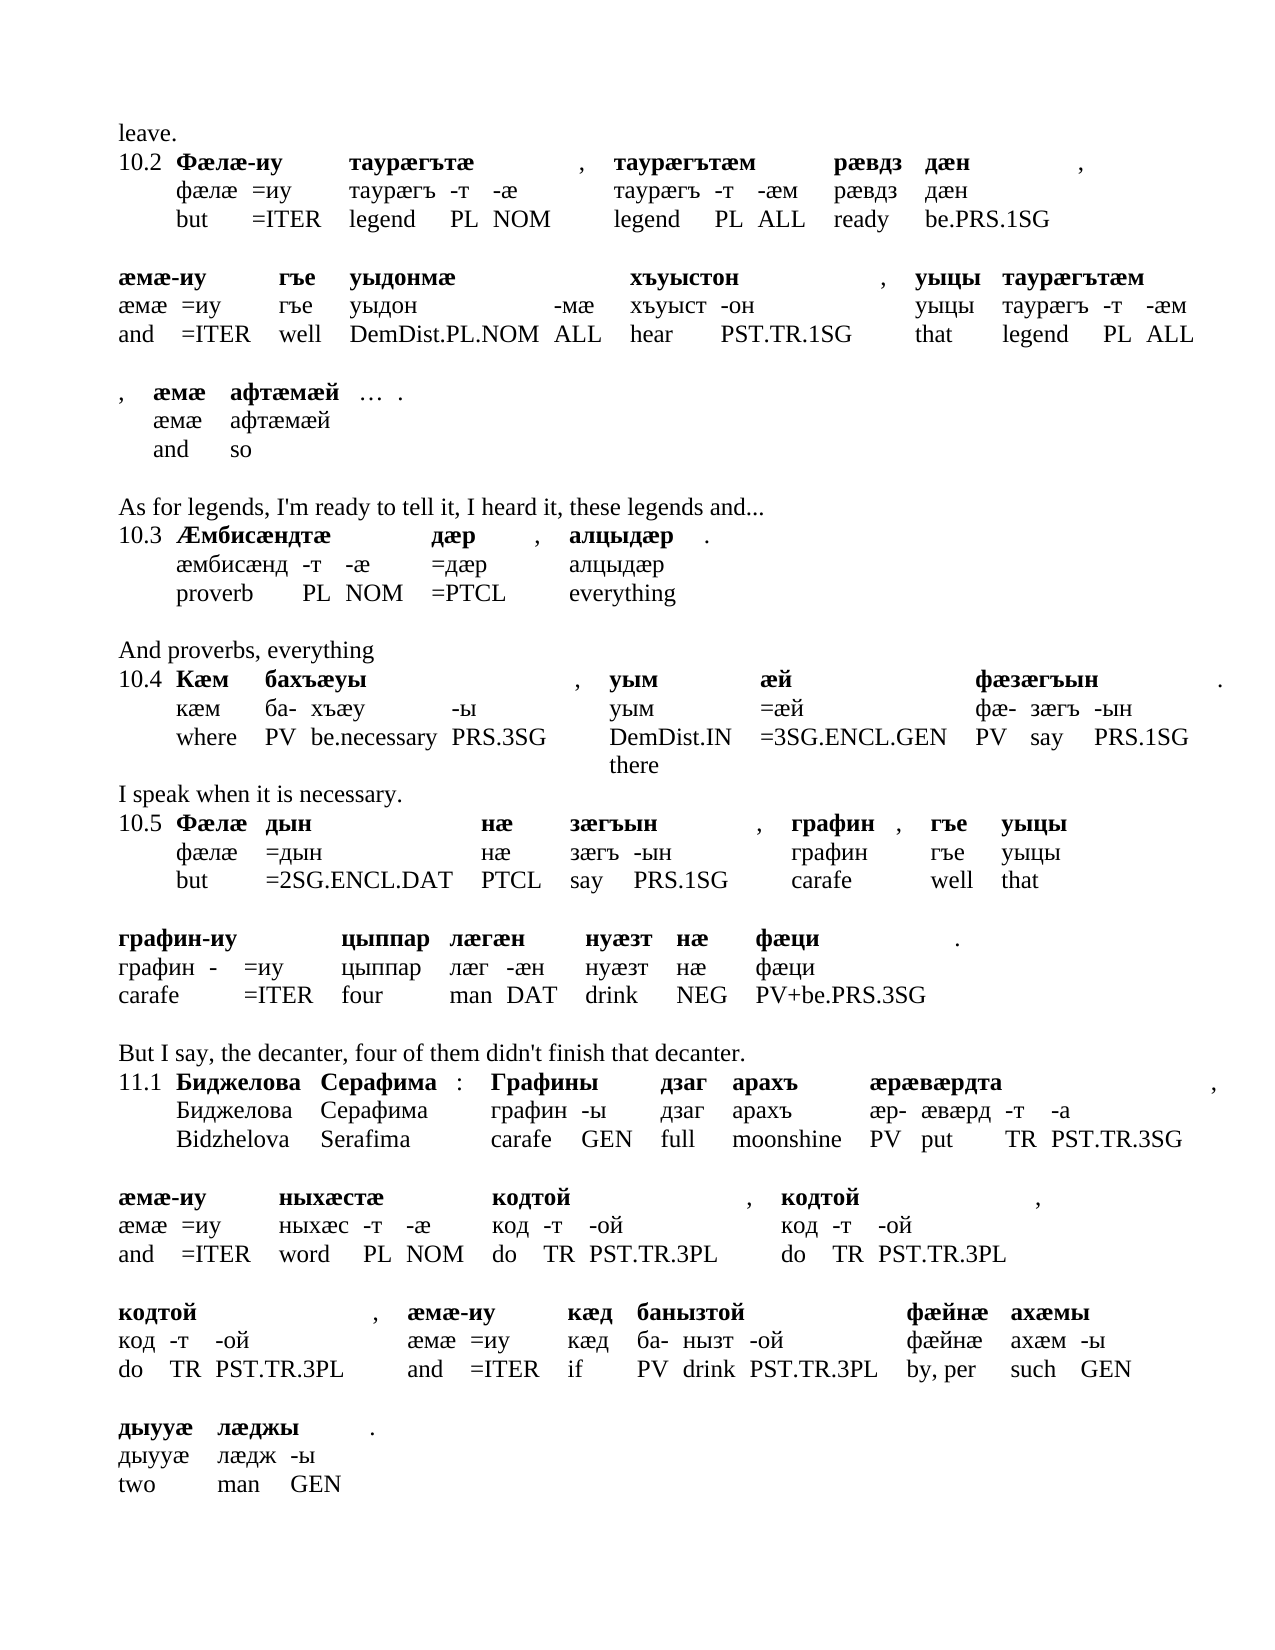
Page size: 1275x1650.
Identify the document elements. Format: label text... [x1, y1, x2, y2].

text графин [791, 808, 882, 837]
text алцыдæр [569, 521, 690, 549]
text NEG [676, 981, 728, 1009]
text æмæ-иу [118, 1182, 265, 1211]
text And proverbs, everything [118, 636, 1249, 664]
text full [660, 1124, 704, 1153]
text -ы [1080, 1326, 1132, 1354]
text гъе [930, 837, 973, 866]
text carafe [118, 981, 195, 1009]
text гъе [278, 262, 336, 291]
text дæн [925, 147, 1064, 176]
text TR [1005, 1124, 1037, 1153]
text таурæгъ [613, 176, 701, 204]
text -мæ [553, 291, 602, 319]
text drink [585, 981, 649, 1009]
text бахъæуы [264, 664, 561, 693]
text =иу [181, 1211, 251, 1239]
text PST.TR.3SG [1051, 1124, 1183, 1153]
text Æмбисæндтæ [176, 521, 417, 549]
text leave. [118, 118, 1249, 147]
text two [118, 1469, 189, 1498]
text , [1211, 1067, 1232, 1096]
text таурæгъ [1002, 291, 1089, 319]
text , [896, 808, 917, 837]
text ready [834, 204, 897, 233]
text -т [363, 1211, 392, 1239]
text , [880, 262, 901, 291]
text NOM [406, 1239, 464, 1268]
text be.PRS.1SG [925, 204, 1050, 233]
text кодтой [492, 1182, 732, 1211]
text хъæу [311, 693, 438, 722]
text PST.TR.3PL [215, 1354, 344, 1383]
text =дын [265, 837, 453, 866]
text -ой [749, 1326, 879, 1354]
text уыцы [1001, 837, 1061, 866]
text таурæгътæм [1002, 262, 1208, 291]
text GEN [1080, 1354, 1132, 1383]
text PST.TR.3PL [749, 1354, 879, 1383]
text нуæзт [585, 923, 662, 952]
text -æ [493, 176, 551, 204]
text таурæгътæм [613, 147, 820, 176]
text PST.TR.1SG [720, 319, 852, 348]
text PST.TR.3PL [589, 1239, 718, 1268]
text фæйнæ [906, 1297, 997, 1326]
text well [278, 319, 322, 348]
text дæр [431, 521, 520, 549]
text æмбисæнд [176, 549, 288, 578]
text нуæзт [585, 952, 649, 981]
text PV [869, 1124, 907, 1153]
text DemDist.PL.NOM [349, 319, 540, 348]
text æмæ-иу [118, 262, 265, 291]
text зæгъ [570, 837, 619, 866]
text GEN [581, 1124, 633, 1153]
text , [1078, 147, 1099, 176]
text hear [630, 319, 707, 348]
text рæвдз [834, 176, 897, 204]
text фæци [755, 923, 940, 952]
text уыцы [915, 291, 974, 319]
text Биджелова [176, 1067, 306, 1096]
text графин-иу [118, 923, 327, 952]
text Биджелова [176, 1096, 293, 1124]
text TR [543, 1239, 575, 1268]
text I speak when it is necessary. [118, 779, 1249, 808]
text -т [450, 176, 479, 204]
text æмæ [118, 1211, 167, 1239]
text -т [1005, 1096, 1037, 1124]
text , [118, 377, 139, 406]
text гъе [278, 291, 322, 319]
text уыдон [349, 291, 540, 319]
text Графины [491, 1067, 647, 1096]
text -æн [506, 952, 558, 981]
text =2SG.ENCL.DAT [265, 866, 453, 894]
text æмæ [118, 291, 167, 319]
text =3SG.ENCL.GEN [760, 722, 947, 751]
text ALL [1146, 319, 1194, 348]
text -ы [451, 693, 547, 722]
text =ITER [181, 1239, 251, 1268]
text ба- [264, 693, 297, 722]
text арахъ [732, 1096, 842, 1124]
text do [492, 1239, 529, 1268]
text Фæлæ-иу [176, 147, 335, 176]
text æрæвæрдта [869, 1067, 1197, 1096]
text -ой [215, 1326, 344, 1354]
text дын [265, 808, 467, 837]
text well [930, 866, 973, 894]
text Bidzhelova [176, 1124, 293, 1153]
text -т [169, 1326, 201, 1354]
text æмæ [153, 377, 216, 406]
text нызт [683, 1326, 736, 1354]
text . [397, 377, 418, 406]
text that [915, 319, 974, 348]
text 10.4 [118, 664, 162, 693]
text four [341, 981, 422, 1009]
text -т [1103, 291, 1132, 319]
text кодтой [781, 1182, 1021, 1211]
text нæ [481, 837, 542, 866]
text PV [975, 722, 1016, 751]
text GEN [290, 1469, 342, 1498]
text where [176, 722, 237, 751]
text -он [720, 291, 852, 319]
text do [118, 1354, 156, 1383]
text æй [760, 664, 961, 693]
text proverb [176, 578, 288, 607]
text PRS.1SG [1094, 722, 1189, 751]
text . [703, 521, 724, 549]
text цыппар [341, 952, 422, 981]
text DemDist.IN [609, 722, 732, 751]
text фæйнæ [906, 1326, 983, 1354]
text -а [1051, 1096, 1183, 1124]
text be.necessary [311, 722, 438, 751]
text =ITER [252, 204, 321, 233]
text дыууæ [118, 1441, 189, 1469]
text and [118, 1239, 167, 1268]
text -ой [878, 1211, 1007, 1239]
text NOM [345, 578, 403, 607]
text =иу [181, 291, 251, 319]
text word [278, 1239, 349, 1268]
text дæн [925, 176, 1050, 204]
text кæд [567, 1297, 623, 1326]
text -т [714, 176, 743, 204]
text , [372, 1297, 393, 1326]
text moonshine [732, 1124, 842, 1153]
text -т [832, 1211, 864, 1239]
text Кæм [176, 664, 251, 693]
text , [746, 1182, 767, 1211]
text 10.2 [118, 147, 162, 176]
text =иу [244, 952, 313, 981]
text ALL [757, 204, 806, 233]
text Фæлæ [176, 808, 252, 837]
text нæ [676, 923, 742, 952]
text уым [609, 664, 746, 693]
text PRS.3SG [451, 722, 547, 751]
text TR [169, 1354, 201, 1383]
text . [954, 923, 975, 952]
text -æм [757, 176, 806, 204]
text код [118, 1326, 156, 1354]
text … [358, 377, 383, 406]
text -æм [1146, 291, 1194, 319]
text DAT [506, 981, 558, 1009]
text Serafima [320, 1124, 428, 1153]
text PV [637, 1354, 669, 1383]
text do [781, 1239, 818, 1268]
text man [217, 1469, 276, 1498]
text -ын [1094, 693, 1189, 722]
text PL [450, 204, 479, 233]
text æмæ-иу [407, 1297, 554, 1326]
text drink [683, 1354, 736, 1383]
text лæгæн [449, 923, 571, 952]
text таурæгъ [349, 176, 436, 204]
text афтæмæй [230, 406, 331, 434]
text , [756, 808, 777, 837]
text say [1030, 722, 1080, 751]
text лæг [449, 952, 492, 981]
text 11.1 [118, 1067, 162, 1096]
text if [567, 1354, 609, 1383]
text ныхæс [278, 1211, 349, 1239]
text there [609, 751, 746, 779]
text дзаг [660, 1096, 704, 1124]
text PTCL [481, 866, 542, 894]
text 10.3 [118, 521, 162, 549]
text and [407, 1354, 456, 1383]
text . [1217, 664, 1238, 693]
text PL [714, 204, 743, 233]
text æвæрд [921, 1096, 991, 1124]
text carafe [491, 1124, 567, 1153]
text by, per [906, 1354, 983, 1383]
text рæвдз [834, 147, 911, 176]
text уыцы [915, 262, 988, 291]
text =ITER [181, 319, 251, 348]
text =ITER [470, 1354, 540, 1383]
text алцыдæр [569, 549, 676, 578]
text гъе [930, 808, 987, 837]
text ахæм [1010, 1326, 1067, 1354]
text =PTCL [431, 578, 506, 607]
text графин [118, 952, 195, 981]
text carafe [791, 866, 868, 894]
text but [176, 204, 238, 233]
text фæ- [975, 693, 1016, 722]
text код [492, 1211, 529, 1239]
text But I say, the decanter, four of them didn't finish that decanter. [118, 1038, 1249, 1067]
text PV [264, 722, 297, 751]
text Серафима [320, 1096, 428, 1124]
text , [1035, 1182, 1056, 1211]
text цыппар [341, 923, 436, 952]
text ахæмы [1010, 1297, 1146, 1326]
text legend [349, 204, 436, 233]
text , [574, 664, 595, 693]
text =иу [470, 1326, 540, 1354]
text -т [302, 549, 331, 578]
text таурæгътæ [349, 147, 565, 176]
text such [1010, 1354, 1067, 1383]
text but [176, 866, 238, 894]
text код [781, 1211, 818, 1239]
text PST.TR.3PL [878, 1239, 1007, 1268]
text банызтой [637, 1297, 893, 1326]
text лæджы [217, 1412, 355, 1441]
text -т [543, 1211, 575, 1239]
text уыдонмæ [349, 262, 616, 291]
text PL [1103, 319, 1132, 348]
text everything [569, 578, 676, 607]
text -ын [633, 837, 729, 866]
text NOM [493, 204, 551, 233]
text æр- [869, 1096, 907, 1124]
text зæгъ [1030, 693, 1080, 722]
text 10.5 [118, 808, 162, 837]
text , [579, 147, 600, 176]
text put [921, 1124, 991, 1153]
text лæдж [217, 1441, 276, 1469]
text - [209, 952, 230, 981]
text =ITER [244, 981, 313, 1009]
text and [118, 319, 167, 348]
text =æй [760, 693, 947, 722]
text PV+be.PRS.3SG [755, 981, 927, 1009]
text -ой [589, 1211, 718, 1239]
text legend [1002, 319, 1089, 348]
text кæд [567, 1326, 609, 1354]
text so [230, 434, 331, 463]
text уым [609, 693, 732, 722]
text зæгъын [570, 808, 742, 837]
text , [534, 521, 555, 549]
text =дæр [431, 549, 506, 578]
text кæм [176, 693, 237, 722]
text say [570, 866, 619, 894]
text хъуыст [630, 291, 707, 319]
text that [1001, 866, 1061, 894]
text графин [791, 837, 868, 866]
text and [153, 434, 202, 463]
text =иу [252, 176, 321, 204]
text уыцы [1001, 808, 1074, 837]
text нæ [676, 952, 728, 981]
text -æ [345, 549, 403, 578]
text фæлæ [176, 176, 238, 204]
text Серафима [320, 1067, 442, 1096]
text фæлæ [176, 837, 238, 866]
text афтæмæй [230, 377, 344, 406]
text хъуыстон [630, 262, 866, 291]
text PL [363, 1239, 392, 1268]
text дзаг [660, 1067, 718, 1096]
text : [456, 1067, 477, 1096]
text дыууæ [118, 1412, 203, 1441]
text æмæ [407, 1326, 456, 1354]
text фæци [755, 952, 927, 981]
text фæзæгъын [975, 664, 1203, 693]
text TR [832, 1239, 864, 1268]
text ныхæстæ [278, 1182, 478, 1211]
text man [449, 981, 492, 1009]
text legend [613, 204, 701, 233]
text арахъ [732, 1067, 856, 1096]
text графин [491, 1096, 567, 1124]
text ба- [637, 1326, 669, 1354]
text нæ [481, 808, 556, 837]
text As for legends, I'm ready to tell it, I heard it, these legends and... [118, 492, 1249, 521]
text кодтой [118, 1297, 358, 1326]
text -ы [290, 1441, 342, 1469]
text -ы [581, 1096, 633, 1124]
text æмæ [153, 406, 202, 434]
text PRS.1SG [633, 866, 729, 894]
text PL [302, 578, 331, 607]
text ALL [553, 319, 602, 348]
text -æ [406, 1211, 464, 1239]
text . [369, 1412, 390, 1441]
